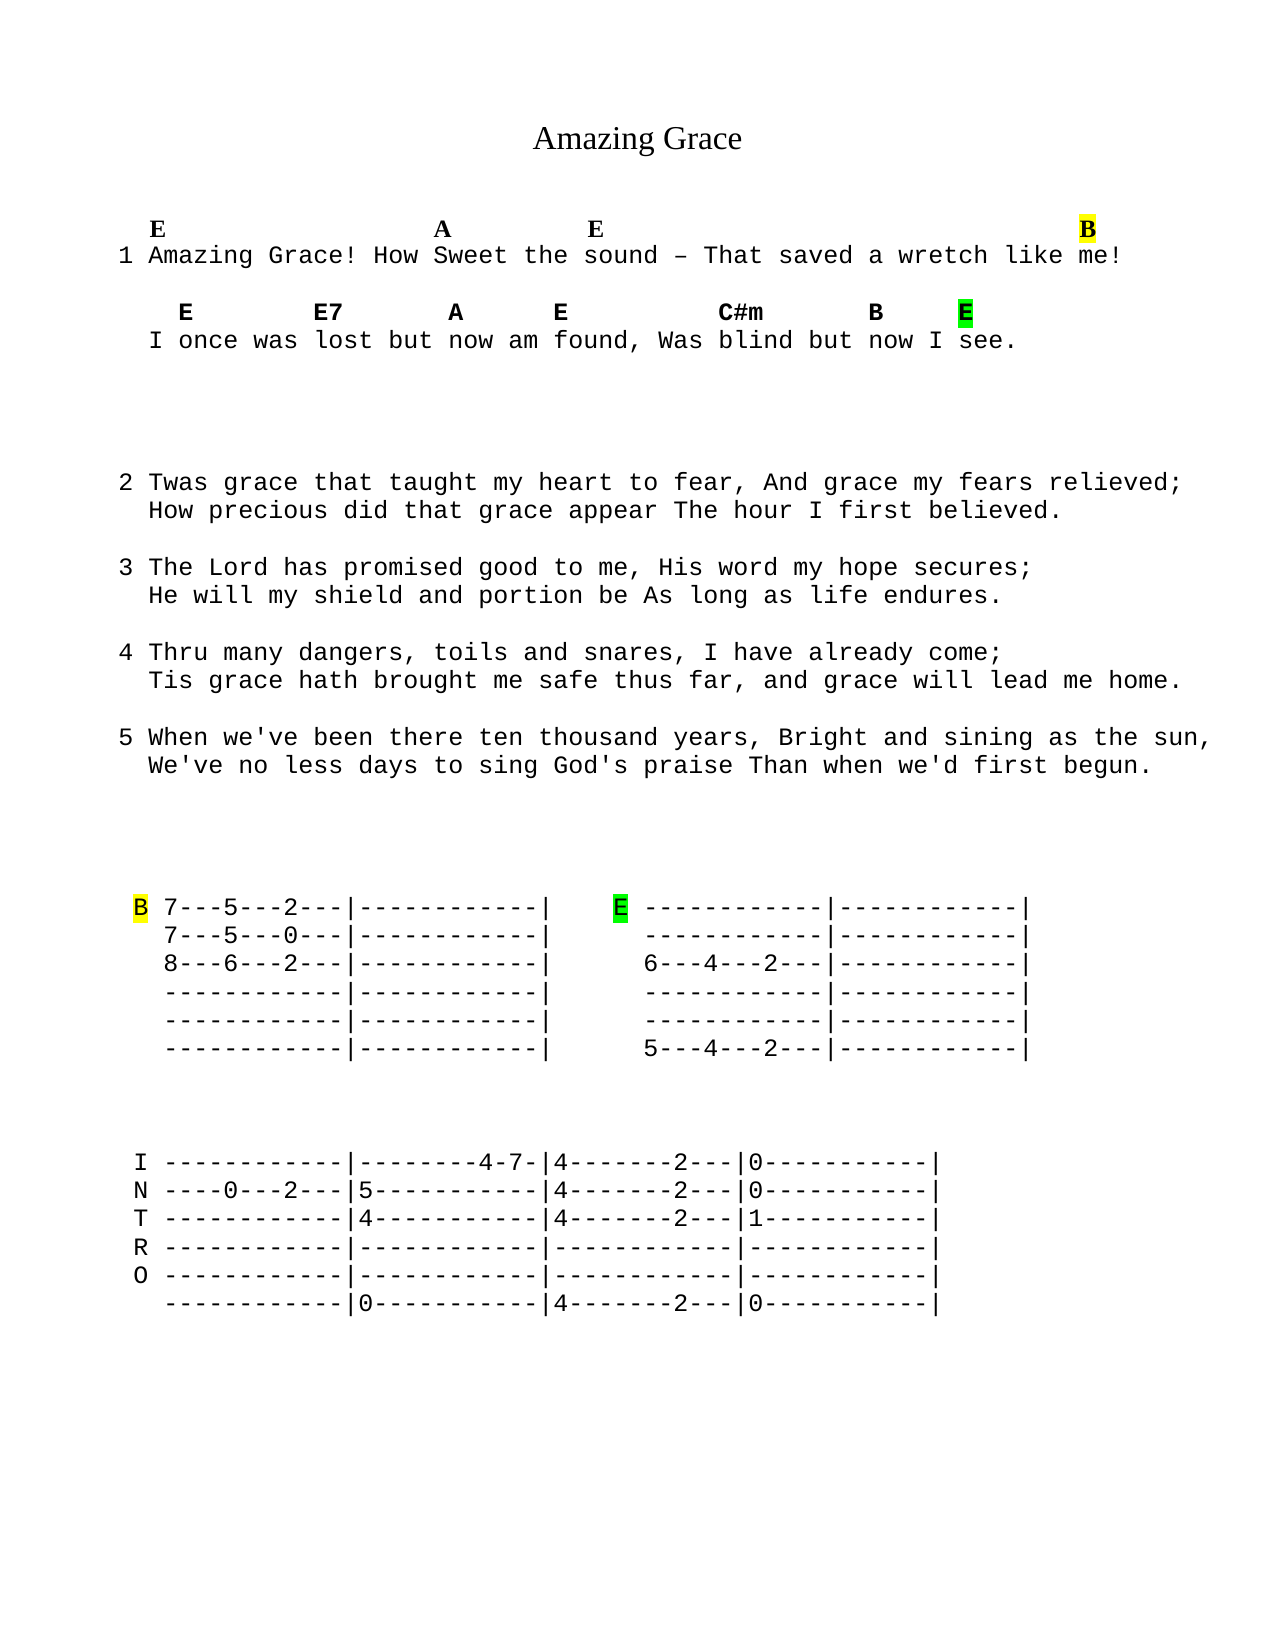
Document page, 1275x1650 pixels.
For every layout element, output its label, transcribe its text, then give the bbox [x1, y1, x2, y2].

text We've no less days to sing God's praise Than when we'd first begun. [118, 753, 1157, 781]
text He will my shield and portion be As long as life endures. [118, 583, 1157, 611]
text R ------------|------------|------------|------------| [118, 1234, 1157, 1263]
text I ------------|--------4-7-|4-------2---|0-----------| [118, 1149, 1157, 1178]
text Tis grace hath brought me safe thus far, and grace will lead me home. [118, 668, 1252, 696]
text 7---5---0---|------------| ------------|------------| [118, 923, 1157, 951]
text N ----0---2---|5-----------|4-------2---|0-----------| [118, 1178, 1157, 1206]
text O ------------|------------|------------|------------| [118, 1263, 1157, 1291]
text 8---6---2---|------------| 6---4---2---|------------| [118, 951, 1157, 979]
text 5 When we've been there ten thousand years, Bright and sining as the sun, [118, 724, 1252, 753]
text ------------|------------| 5---4---2---|------------| [118, 1036, 1157, 1064]
text ------------|------------| ------------|------------| [118, 1008, 1157, 1036]
text B 7---5---2---|------------| E ------------|------------| [118, 894, 1157, 923]
text ------------|------------| ------------|------------| [118, 979, 1157, 1008]
text How precious did that grace appear The hour I first believed. [118, 498, 1157, 526]
text E A E B [118, 214, 1157, 243]
text I once was lost but now am found, Was blind but now I see. [118, 328, 1183, 356]
text ------------|0-----------|4-------2---|0-----------| [118, 1291, 1157, 1319]
text T ------------|4-----------|4-------2---|1-----------| [118, 1206, 1157, 1234]
text E E7 A E C#m B E [118, 299, 1157, 328]
text 4 Thru many dangers, toils and snares, I have already come; [118, 639, 1157, 668]
text 2 Twas grace that taught my heart to fear, And grace my fears relieved; [118, 469, 1183, 498]
text 1 Amazing Grace! How Sweet the sound – That saved a wretch like me! [118, 243, 1157, 271]
text 3 The Lord has promised good to me, His word my hope secures; [118, 554, 1157, 583]
text Amazing Grace [118, 118, 1157, 156]
